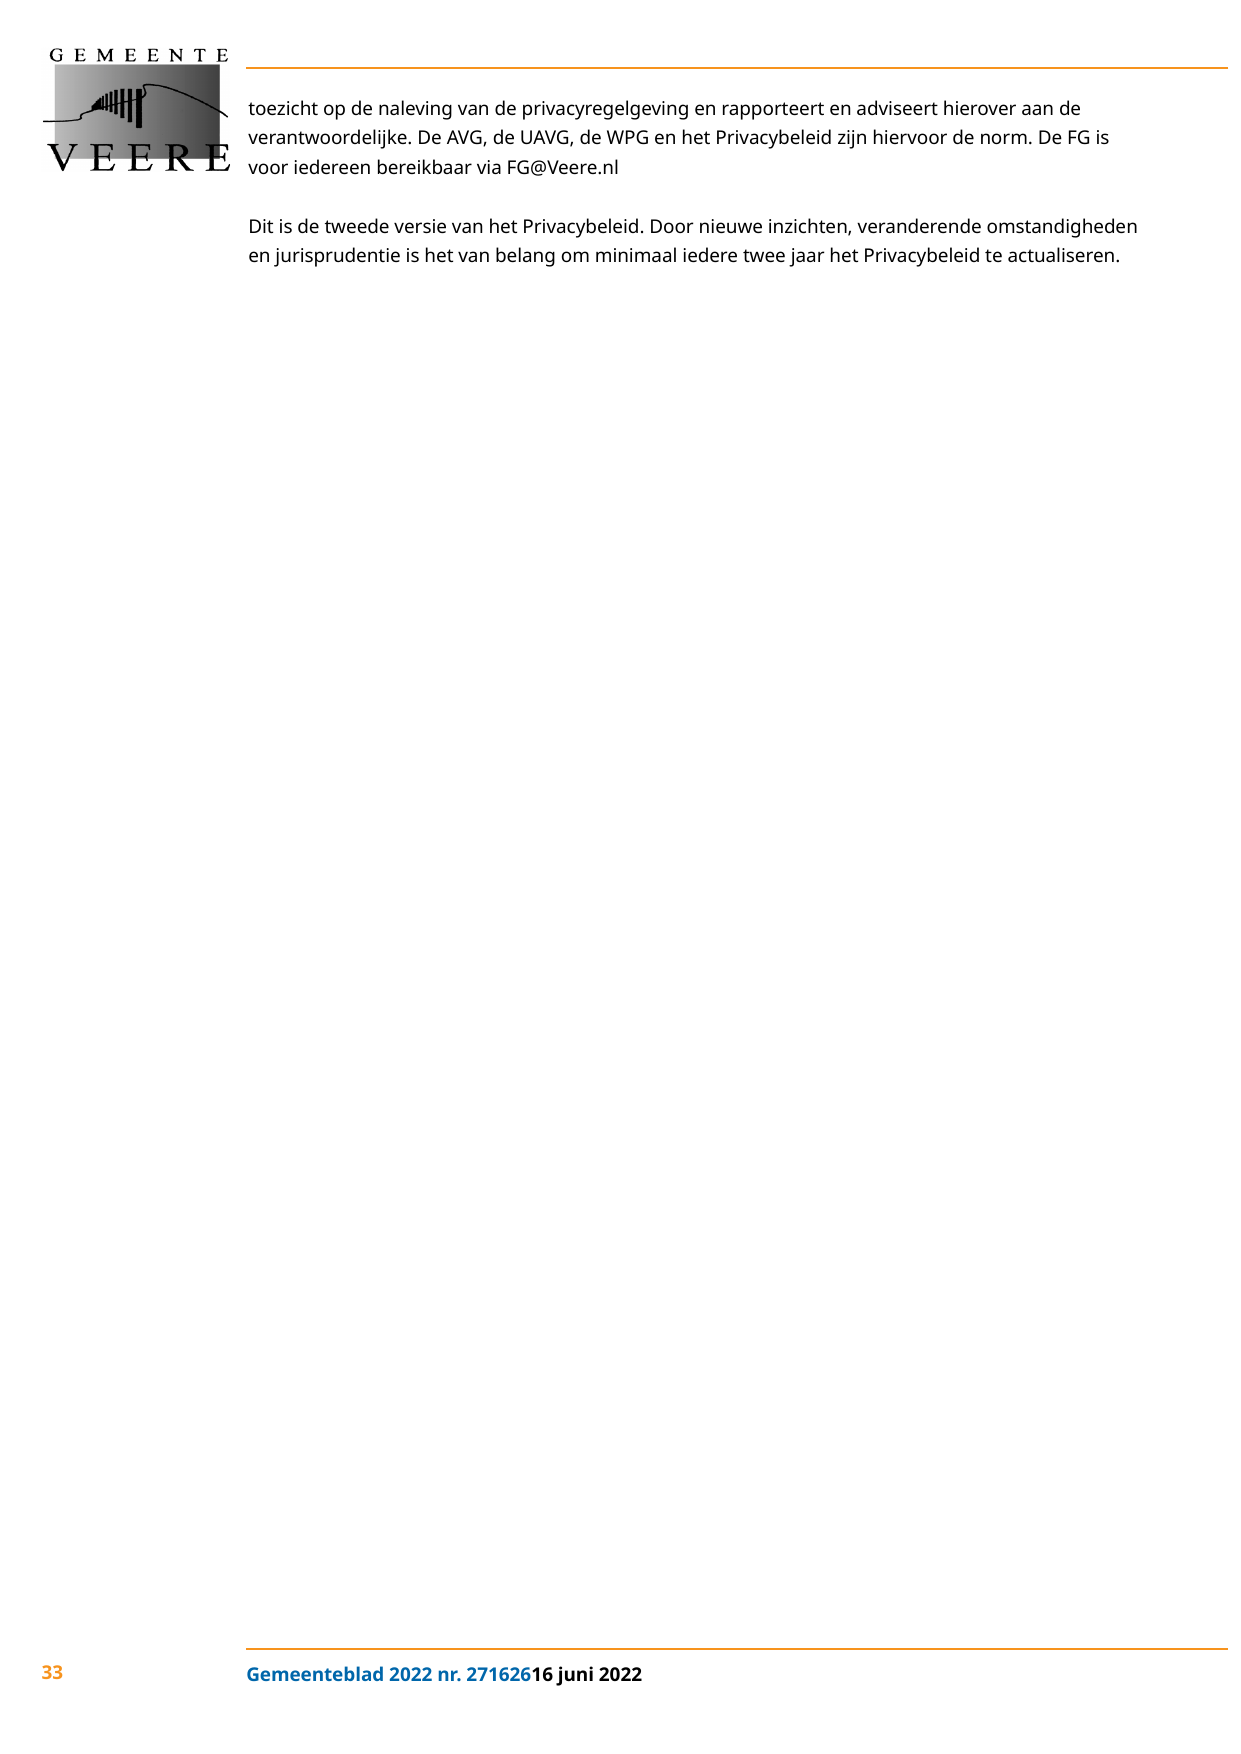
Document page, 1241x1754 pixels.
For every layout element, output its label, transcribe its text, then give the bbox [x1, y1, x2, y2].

text Dit is de tweede versie van het Privacybeleid. Door nieuwe inzichten, veranderende omstandigheden en jurisprudentie is het van belang om minimaal iedere twee jaar het Privacybeleid te actualiseren. [248, 213, 1152, 268]
picture [41, 47, 231, 172]
text toezicht op de naleving van de privacyregelgeving en rapporteert en adviseert hierover aan de verantwoordelijke. De AVG, de UAVG, de WPG en het Privacybeleid zijn hiervoor de norm. De FG is voor iedereen bereikbaar via FG@Veere.nl [248, 95, 1152, 180]
